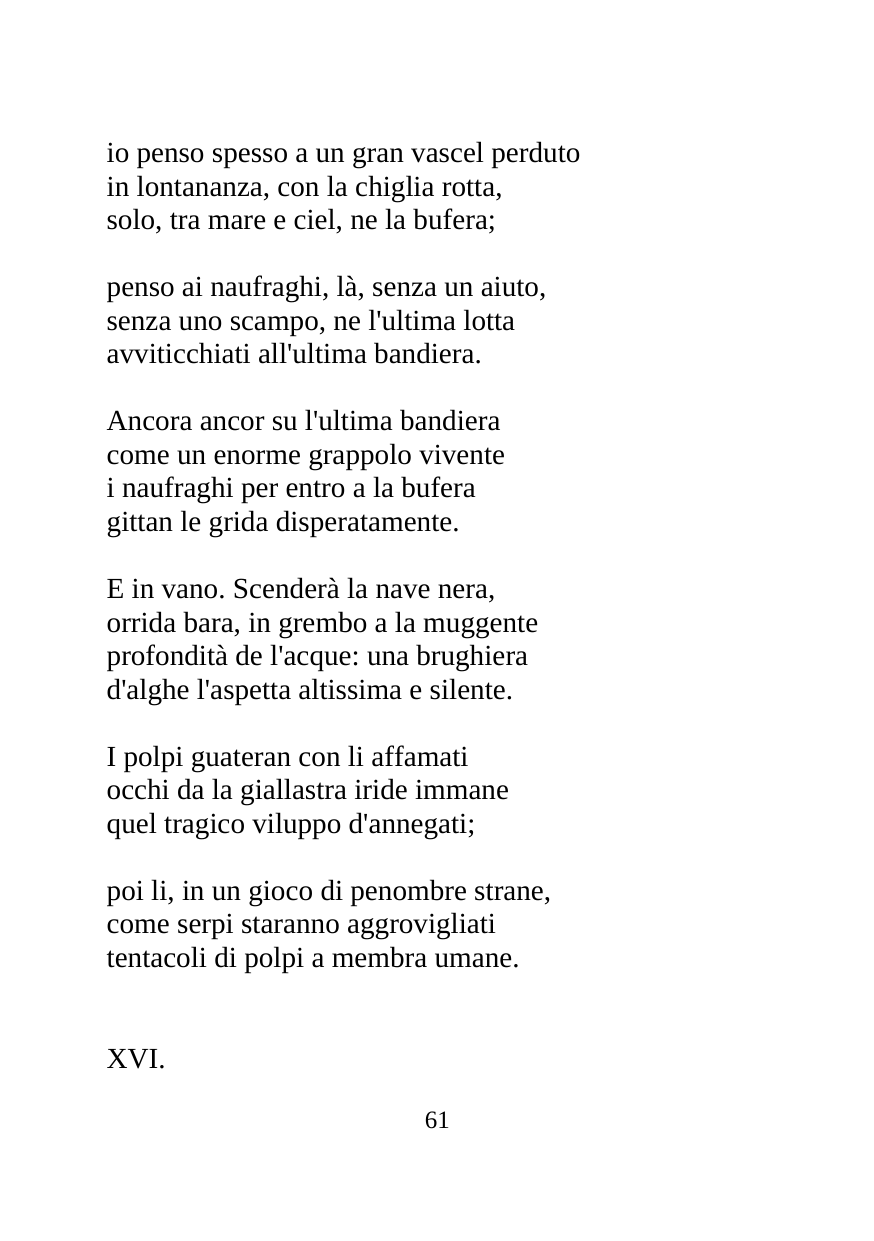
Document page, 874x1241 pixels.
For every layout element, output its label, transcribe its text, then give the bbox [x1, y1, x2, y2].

text Ancora ancor su l'ultima bandiera [106, 403, 768, 437]
text avviticchiati all'ultima bandiera. [106, 336, 768, 370]
text occhi da la giallastra iride immane [106, 772, 768, 806]
text quel tragico viluppo d'annegati; [106, 806, 768, 839]
text tentacoli di polpi a membra umane. [106, 940, 768, 974]
text XVI. [106, 1041, 768, 1074]
text gittan le grida disperatamente. [106, 504, 768, 538]
text come un enorme grappolo vivente [106, 437, 768, 471]
text profondità de l'acque: una brughiera [106, 638, 768, 672]
text in lontananza, con la chiglia rotta, [106, 169, 768, 202]
text d'alghe l'aspetta altissima e silente. [106, 672, 768, 705]
text i naufraghi per entro a la bufera [106, 471, 768, 504]
text io penso spesso a un gran vascel perduto [106, 135, 768, 169]
text poi li, in un gioco di penombre strane, [106, 873, 768, 907]
text solo, tra mare e ciel, ne la bufera; [106, 202, 768, 236]
text penso ai naufraghi, là, senza un aiuto, [106, 269, 768, 303]
text come serpi staranno aggrovigliati [106, 907, 768, 940]
text E in vano. Scenderà la nave nera, [106, 571, 768, 605]
text orrida bara, in grembo a la muggente [106, 605, 768, 638]
text I polpi guateran con li affamati [106, 739, 768, 772]
text senza uno scampo, ne l'ultima lotta [106, 303, 768, 336]
